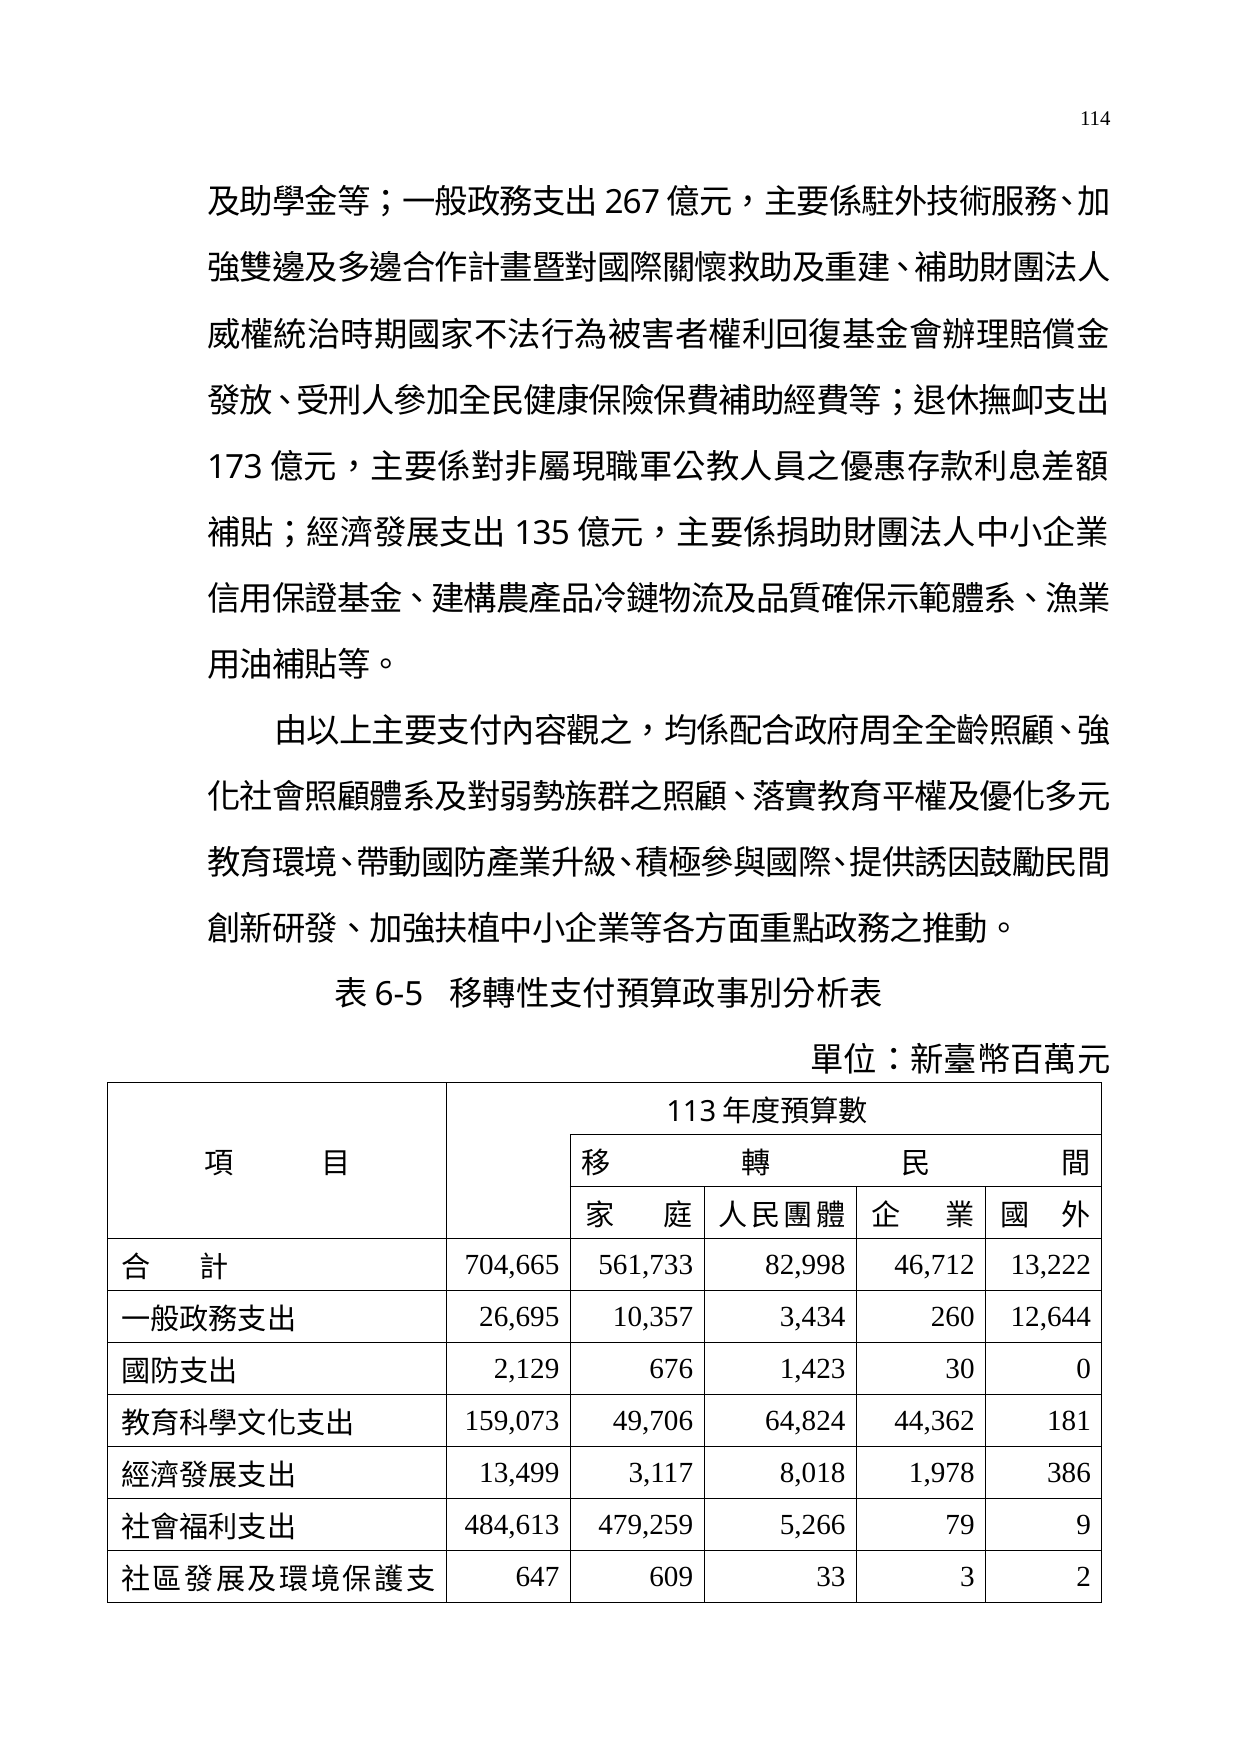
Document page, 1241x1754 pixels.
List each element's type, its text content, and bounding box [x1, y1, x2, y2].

table_cell 479,259 [571, 1499, 704, 1550]
table_cell 3,434 [705, 1291, 856, 1342]
text 表6-5 移轉性支付預算政事別分析表 [106, 966, 1110, 1017]
table_cell 3,117 [571, 1447, 704, 1498]
table_cell [447, 1134, 570, 1186]
table_cell 0 [986, 1343, 1101, 1394]
table_cell 社會福利支出 [108, 1499, 446, 1550]
table_cell 704,665 [447, 1239, 570, 1290]
table_cell 12,644 [986, 1291, 1101, 1342]
table_cell 教育科學文化支出 [108, 1395, 446, 1446]
table_cell 10,357 [571, 1291, 704, 1342]
table_cell 159,073 [447, 1395, 570, 1446]
table_cell 1,978 [857, 1447, 985, 1498]
table_cell 49,706 [571, 1395, 704, 1446]
table_cell 44,362 [857, 1395, 985, 1446]
table_cell 26,695 [447, 1291, 570, 1342]
table_cell 國防支出 [108, 1343, 446, 1394]
table_cell 經濟發展支出 [108, 1447, 446, 1498]
table_cell 386 [986, 1447, 1101, 1498]
table_cell 社區發展及環境保護支 [108, 1551, 446, 1602]
table_cell 561,733 [571, 1239, 704, 1290]
table_cell 2,129 [447, 1343, 570, 1394]
text 及助學金等；一般政務支出267億元，主要係駐外技術服務、加強雙邊及多邊合作計畫暨對國際關懷救助及重建、補助財團法人威權統治時期國家不法行為被害者權利回復基金會辦理賠償金發放、受刑人參加全民健康保險保費補助經費等；退休撫卹支出173億元，主要係對非屬現職軍公教人員之優惠存款利息差額補貼；經濟發展支出135億元，主要係捐助財團法人中小企業信用保證基金、建構農產品冷鏈物流及品質確保示範體系、漁業用油補貼等。 [207, 174, 1110, 688]
table_cell 33 [705, 1551, 856, 1602]
table_cell 移轉民間 [571, 1135, 1101, 1186]
table_cell 82,998 [705, 1239, 856, 1290]
table_header 113年度預算數 [570, 1083, 1101, 1134]
table_cell 64,824 [705, 1395, 856, 1446]
table_cell 30 [857, 1343, 985, 1394]
table_cell 企業 [857, 1187, 985, 1238]
table_cell 合 計 [108, 1239, 446, 1290]
text 單位：新臺幣百萬元 [112, 1031, 1110, 1082]
table_cell 9 [986, 1499, 1101, 1550]
table_cell 181 [986, 1395, 1101, 1446]
table_cell [447, 1186, 570, 1238]
table_cell 484,613 [447, 1499, 570, 1550]
table_cell 家庭 [571, 1187, 704, 1238]
table_cell 13,222 [986, 1239, 1101, 1290]
table_cell 13,499 [447, 1447, 570, 1498]
table_cell 3 [857, 1551, 985, 1602]
table_cell 79 [857, 1499, 985, 1550]
table_cell 609 [571, 1551, 704, 1602]
table_cell 5,266 [705, 1499, 856, 1550]
table_cell 46,712 [857, 1239, 985, 1290]
table_header [447, 1083, 570, 1134]
table_cell 8,018 [705, 1447, 856, 1498]
table_header 項 目 [108, 1083, 446, 1238]
table_cell 2 [986, 1551, 1101, 1602]
table_cell 一般政務支出 [108, 1291, 446, 1342]
table_cell 國外 [986, 1187, 1101, 1238]
table_cell 647 [447, 1551, 570, 1602]
table_cell 676 [571, 1343, 704, 1394]
table_cell 1,423 [705, 1343, 856, 1394]
text 由以上主要支付內容觀之，均係配合政府周全全齡照顧、強化社會照顧體系及對弱勢族群之照顧、落實教育平權及優化多元教育環境、帶動國防產業升級、積極參與國際、提供誘因鼓勵民間創新研發、加強扶植中小企業等各方面重點政務之推動。 [207, 702, 1110, 951]
table_cell 260 [857, 1291, 985, 1342]
table_cell 人民團體 [705, 1187, 856, 1238]
